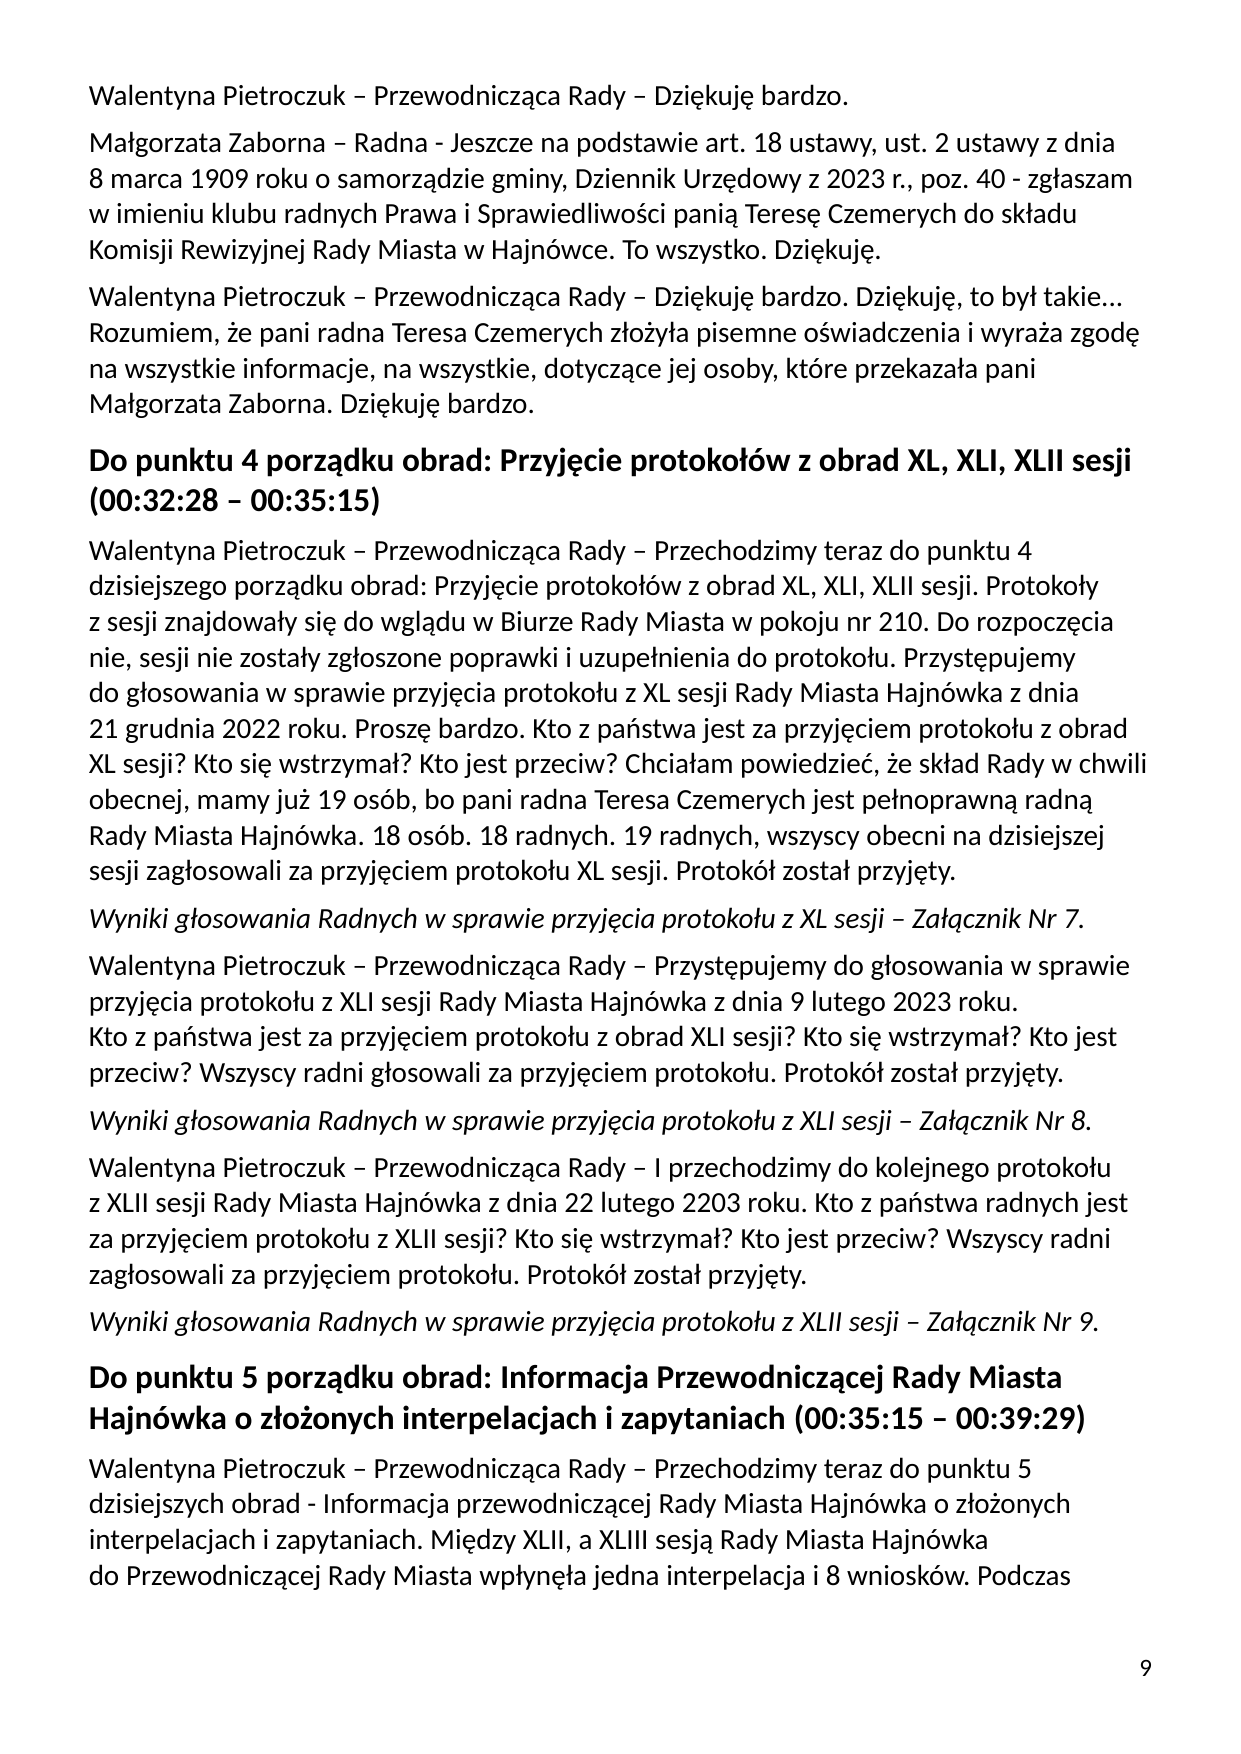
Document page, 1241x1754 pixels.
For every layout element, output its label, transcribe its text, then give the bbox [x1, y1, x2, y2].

subtitle Do punktu 5 porządku obrad: Informacja Przewodniczącej Rady Miasta Hajnówka o złożonych interpelacjach i zapytaniach (00:35:15 – 00:39:29) [88, 1357, 1152, 1438]
text Małgorzata Zaborna – Radna - Jeszcze na podstawie art. 18 ustawy, ust. 2 ustawy z dnia 8 marca 1909 roku o samorządzie gminy, Dziennik Urzędowy z 2023 r., poz. 40 - zgłaszam w imieniu klubu radnych Prawa i Sprawiedliwości panią Teresę Czemerych do składu Komisji Rewizyjnej Rady Miasta w Hajnówce. To wszystko. Dziękuję. [88, 124, 1152, 267]
text Walentyna Pietroczuk – Przewodnicząca Rady – Dziękuję bardzo. Dziękuję, to był takie... Rozumiem, że pani radna Teresa Czemerych złożyła pisemne oświadczenia i wyraża zgodę na wszystkie informacje, na wszystkie, dotyczące jej osoby, które przekazała pani Małgorzata Zaborna. Dziękuję bardzo. [88, 278, 1152, 421]
subtitle Do punktu 4 porządku obrad: Przyjęcie protokołów z obrad XL, XLI, XLII sesji (00:32:28 – 00:35:15) [88, 439, 1152, 520]
text Wyniki głosowania Radnych w sprawie przyjęcia protokołu z XLII sesji – Załącznik Nr 9. [88, 1303, 1152, 1339]
text Walentyna Pietroczuk – Przewodnicząca Rady – Przechodzimy teraz do punktu 4 dzisiejszego porządku obrad: Przyjęcie protokołów z obrad XL, XLI, XLII sesji. Protokoły z sesji znajdowały się do wglądu w Biurze Rady Miasta w pokoju nr 210. Do rozpoczęcia nie, sesji nie zostały zgłoszone poprawki i uzupełnienia do protokołu. Przystępujemy do głosowania w sprawie przyjęcia protokołu z XL sesji Rady Miasta Hajnówka z dnia 21 grudnia 2022 roku. Proszę bardzo. Kto z państwa jest za przyjęciem protokołu z obrad XL sesji? Kto się wstrzymał? Kto jest przeciw? Chciałam powiedzieć, że skład Rady w chwili obecnej, mamy już 19 osób, bo pani radna Teresa Czemerych jest pełnoprawną radną Rady Miasta Hajnówka. 18 osób. 18 radnych. 19 radnych, wszyscy obecni na dzisiejszej sesji zagłosowali za przyjęciem protokołu XL sesji. Protokół został przyjęty. [88, 532, 1152, 888]
text Walentyna Pietroczuk – Przewodnicząca Rady – Dziękuję bardzo. [88, 77, 1152, 112]
text Walentyna Pietroczuk – Przewodnicząca Rady – Przystępujemy do głosowania w sprawie przyjęcia protokołu z XLI sesji Rady Miasta Hajnówka z dnia 9 lutego 2023 roku. Kto z państwa jest za przyjęciem protokołu z obrad XLI sesji? Kto się wstrzymał? Kto jest przeciw? Wszyscy radni głosowali za przyjęciem protokołu. Protokół został przyjęty. [88, 947, 1152, 1090]
text Walentyna Pietroczuk – Przewodnicząca Rady – Przechodzimy teraz do punktu 5 dzisiejszych obrad - Informacja przewodniczącej Rady Miasta Hajnówka o złożonych interpelacjach i zapytaniach. Między XLII, a XLIII sesją Rady Miasta Hajnówka do Przewodniczącej Rady Miasta wpłynęła jedna interpelacja i 8 wniosków. Podczas [88, 1450, 1152, 1592]
text Wyniki głosowania Radnych w sprawie przyjęcia protokołu z XL sesji – Załącznik Nr 7. [88, 900, 1152, 936]
text Wyniki głosowania Radnych w sprawie przyjęcia protokołu z XLI sesji – Załącznik Nr 8. [88, 1102, 1152, 1137]
text Walentyna Pietroczuk – Przewodnicząca Rady – I przechodzimy do kolejnego protokołu z XLII sesji Rady Miasta Hajnówka z dnia 22 lutego 2203 roku. Kto z państwa radnych jest za przyjęciem protokołu z XLII sesji? Kto się wstrzymał? Kto jest przeciw? Wszyscy radni zagłosowali za przyjęciem protokołu. Protokół został przyjęty. [88, 1149, 1152, 1291]
